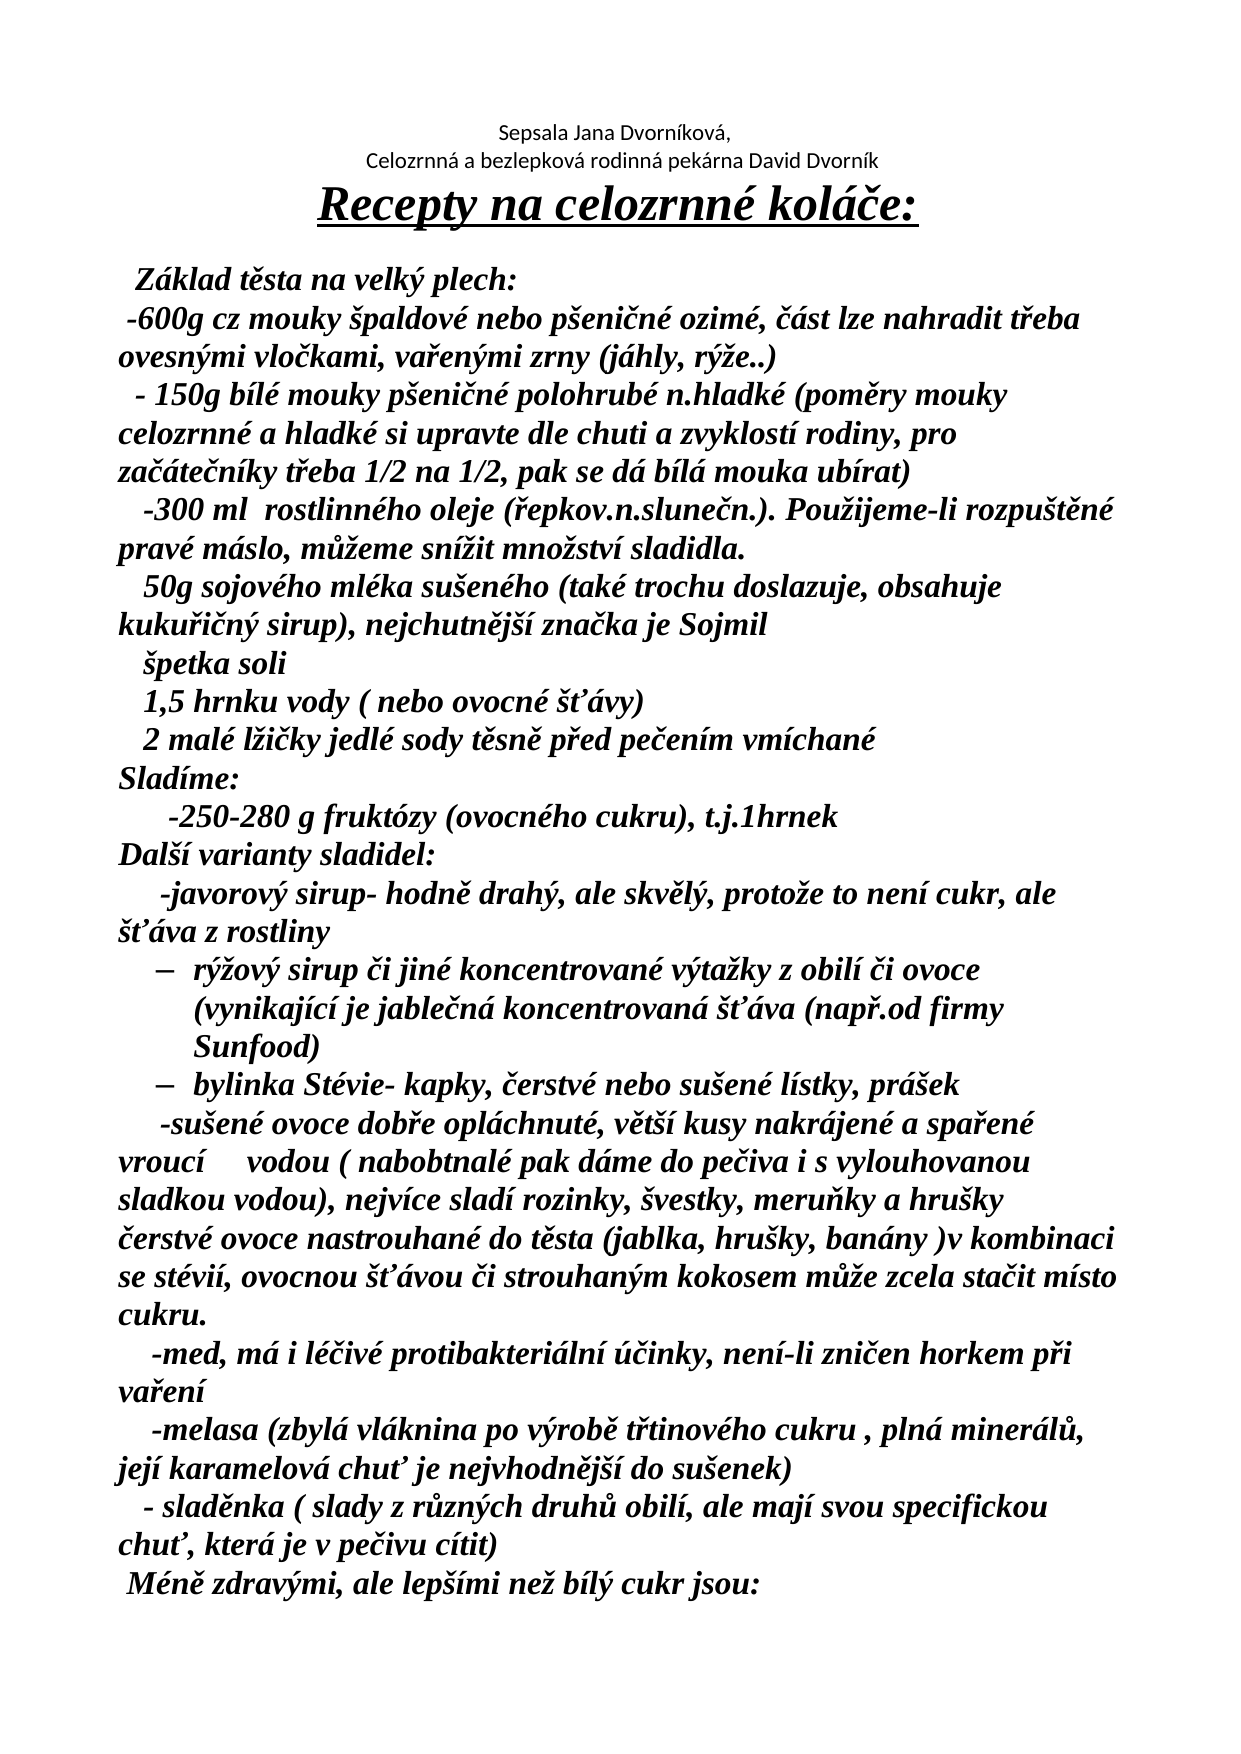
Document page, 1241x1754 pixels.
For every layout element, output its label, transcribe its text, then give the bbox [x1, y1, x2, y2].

text -250-280 g fruktózy (ovocného cukru), t.j.1hrnek [118, 796, 1122, 835]
text -300 ml rostlinného oleje (řepkov.n.slunečn.). Použijeme-li rozpuštěné pravé máslo, můžeme snížit množství sladidla. [118, 490, 1122, 566]
text Základ těsta na velký plech: [118, 260, 1122, 298]
text 50g sojového mléka sušeného (také trochu doslazuje, obsahuje kukuřičný sirup), nejchutnější značka je Sojmil [118, 566, 1122, 643]
text Celozrnná a bezlepková rodinná pekárna David Dvorník [118, 146, 1122, 174]
list bylinka Stévie- kapky, čerstvé nebo sušené lístky, prášek [156, 1065, 1122, 1103]
text -600g cz mouky špaldové nebo pšeničné ozimé, část lze nahradit třeba ovesnými vločkami, vařenými zrny (jáhly, rýže..) [118, 298, 1122, 375]
text 2 malé lžičky jedlé sody těsně před pečením vmíchané [118, 720, 1122, 758]
text - 150g bílé mouky pšeničné polohrubé n.hladké (poměry mouky celozrnné a hladké si upravte dle chuti a zvyklostí rodiny, pro začátečníky třeba 1/2 na 1/2, pak se dá bílá mouka ubírat) [118, 375, 1122, 490]
list rýžový sirup či jiné koncentrované výtažky z obilí či ovoce (vynikající je jablečná koncentrovaná šťáva (např.od firmy Sunfood) [156, 950, 1122, 1065]
text Recepty na celozrnné koláče: [118, 174, 1122, 232]
text Sepsala Jana Dvorníková, [118, 118, 1122, 146]
text 1,5 hrnku vody ( nebo ovocné šťávy) [118, 681, 1122, 720]
text -melasa (zbylá vláknina po výrobě třtinového cukru , plná minerálů, její karamelová chuť je nejvhodnější do sušenek) [118, 1410, 1122, 1486]
text Sladíme: [118, 758, 1122, 796]
text - sladěnka ( slady z různých druhů obilí, ale mají svou specifickou chuť, která je v pečivu cítit) [118, 1486, 1122, 1563]
text -sušené ovoce dobře opláchnuté, větší kusy nakrájené a spařené vroucí vodou ( nabobtnalé pak dáme do pečiva i s vylouhovanou sladkou vodou), nejvíce sladí rozinky, švestky, meruňky a hrušky [118, 1103, 1122, 1218]
text -med, má i léčivé protibakteriální účinky, není-li zničen horkem při vaření [118, 1333, 1122, 1410]
text Méně zdravými, ale lepšími než bílý cukr jsou: [118, 1563, 1122, 1601]
text -javorový sirup- hodně drahý, ale skvělý, protože to není cukr, ale šťáva z rostliny [118, 873, 1122, 950]
text Další varianty sladidel: [118, 835, 1122, 873]
text špetka soli [118, 643, 1122, 681]
text čerstvé ovoce nastrouhané do těsta (jablka, hrušky, banány )v kombinaci se stévií, ovocnou šťávou či strouhaným kokosem může zcela stačit místo cukru. [118, 1218, 1122, 1333]
